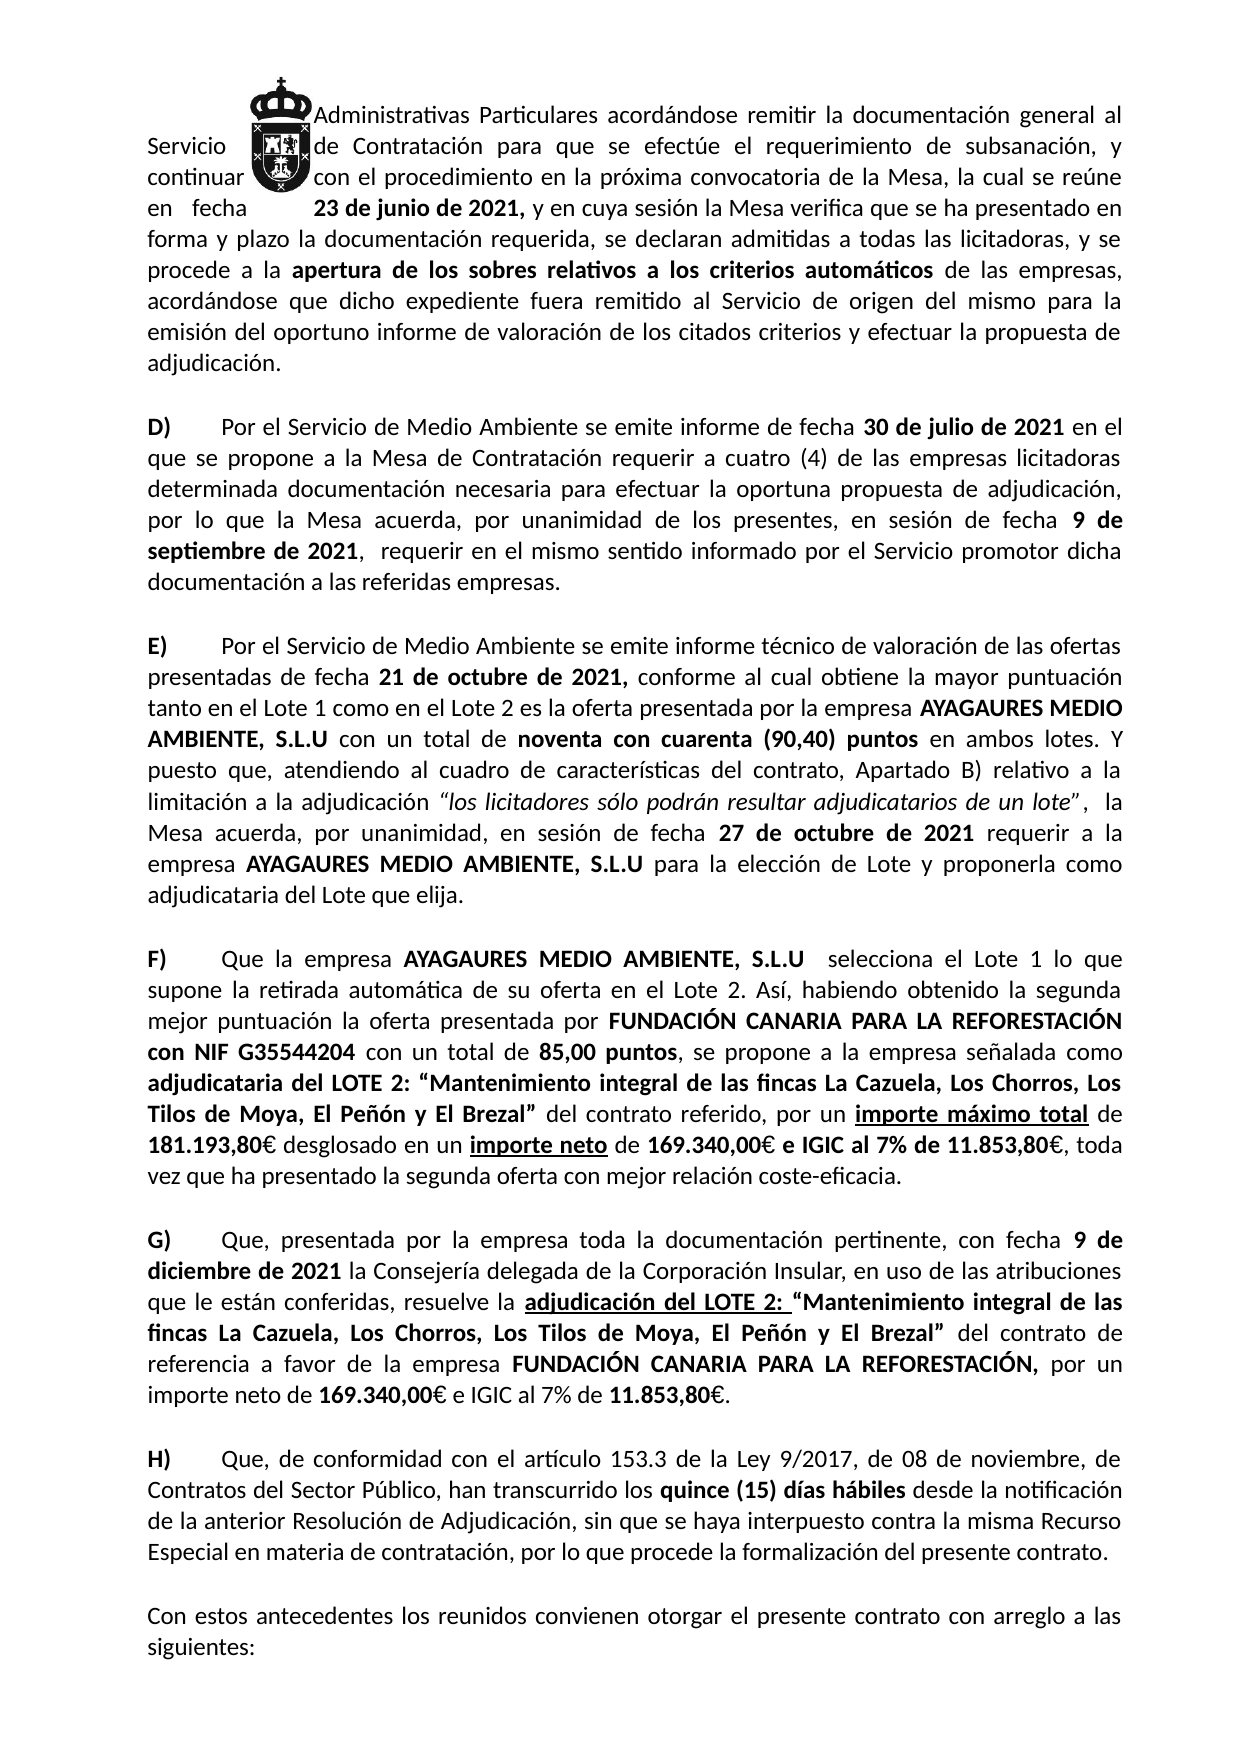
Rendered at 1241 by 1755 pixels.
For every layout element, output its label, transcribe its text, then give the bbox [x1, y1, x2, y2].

list Por el Servicio de Medio Ambiente se emite informe de fecha 30 de julio de 2021 en el que se propone a la Mesa de Contratación requerir a cuatro (4) de las empresas licitadoras determinada documentación necesaria para efectuar la oportuna propuesta de adjudicación, por lo que la Mesa acuerda, por unanimidad de los presentes, en sesión de fecha 9 de septiembre de 2021, requerir en el mismo sentido informado por el Servicio promotor dicha documentación a las referidas empresas. [147, 411, 1123, 597]
list Que la empresa AYAGAURES MEDIO AMBIENTE, S.L.U selecciona el Lote 1 lo que supone la retirada automática de su oferta en el Lote 2. Así, habiendo obtenido la segunda mejor puntuación la oferta presentada por FUNDACIÓN CANARIA PARA LA REFORESTACIÓN con NIF G35544204 con un total de 85,00 puntos, se propone a la empresa señalada como adjudicataria del LOTE 2: “Mantenimiento integral de las fincas La Cazuela, Los Chorros, Los Tilos de Moya, El Peñón y El Brezal” del contrato referido, por un importe máximo total de 181.193,80€ desglosado en un importe neto de 169.340,00€ e IGIC al 7% de 11.853,80€, toda vez que ha presentado la segunda oferta con mejor relación coste-eficacia. [147, 943, 1123, 1191]
list Que, presentada por la empresa toda la documentación pertinente, con fecha 9 de diciembre de 2021 la Consejería delegada de la Corporación Insular, en uso de las atribuciones que le están conferidas, resuelve la adjudicación del LOTE 2: “Mantenimiento integral de las fincas La Cazuela, Los Chorros, Los Tilos de Moya, El Peñón y El Brezal” del contrato de referencia a favor de la empresa FUNDACIÓN CANARIA PARA LA REFORESTACIÓN, por un importe neto de 169.340,00€ e IGIC al 7% de 11.853,80€. [147, 1224, 1123, 1410]
text Con estos antecedentes los reunidos convienen otorgar el presente contrato con arreglo a las siguientes: [147, 1600, 1123, 1662]
list Que, de conformidad con el artículo 153.3 de la Ley 9/2017, de 08 de noviembre, de Contratos del Sector Público, han transcurrido los quince (15) días hábiles desde la notificación de la anterior Resolución de Adjudicación, sin que se haya interpuesto contra la misma Recurso Especial en materia de contratación, por lo que procede la formalización del presente contrato. [147, 1443, 1123, 1567]
list Por el Servicio de Medio Ambiente se emite informe técnico de valoración de las ofertas presentadas de fecha 21 de octubre de 2021, conforme al cual obtiene la mayor puntuación tanto en el Lote 1 como en el Lote 2 es la oferta presentada por la empresa AYAGAURES MEDIO AMBIENTE, S.L.U con un total de noventa con cuarenta (90,40) puntos en ambos lotes. Y puesto que, atendiendo al cuadro de características del contrato, Apartado B) relativo a la limitación a la adjudicación “los licitadores sólo podrán resultar adjudicatarios de un lote”, la Mesa acuerda, por unanimidad, en sesión de fecha 27 de octubre de 2021 requerir a la empresa AYAGAURES MEDIO AMBIENTE, S.L.U para la elección de Lote y proponerla como adjudicataria del Lote que elija. [147, 630, 1123, 909]
text Administrativas Particulares acordándose remitir la documentación general al Servicio de Contratación para que se efectúe el requerimiento de subsanación, y continuar con el procedimiento en la próxima convocatoria de la Mesa, la cual se reúne en fecha 23 de junio de 2021, y en cuya sesión la Mesa verifica que se ha presentado en forma y plazo la documentación requerida, se declaran admitidas a todas las licitadoras, y se procede a la apertura de los sobres relativos a los criterios automáticos de las empresas, acordándose que dicho expediente fuera remitido al Servicio de origen del mismo para la emisión del oportuno informe de valoración de los citados criterios y efectuar la propuesta de adjudicación. [147, 99, 1123, 378]
